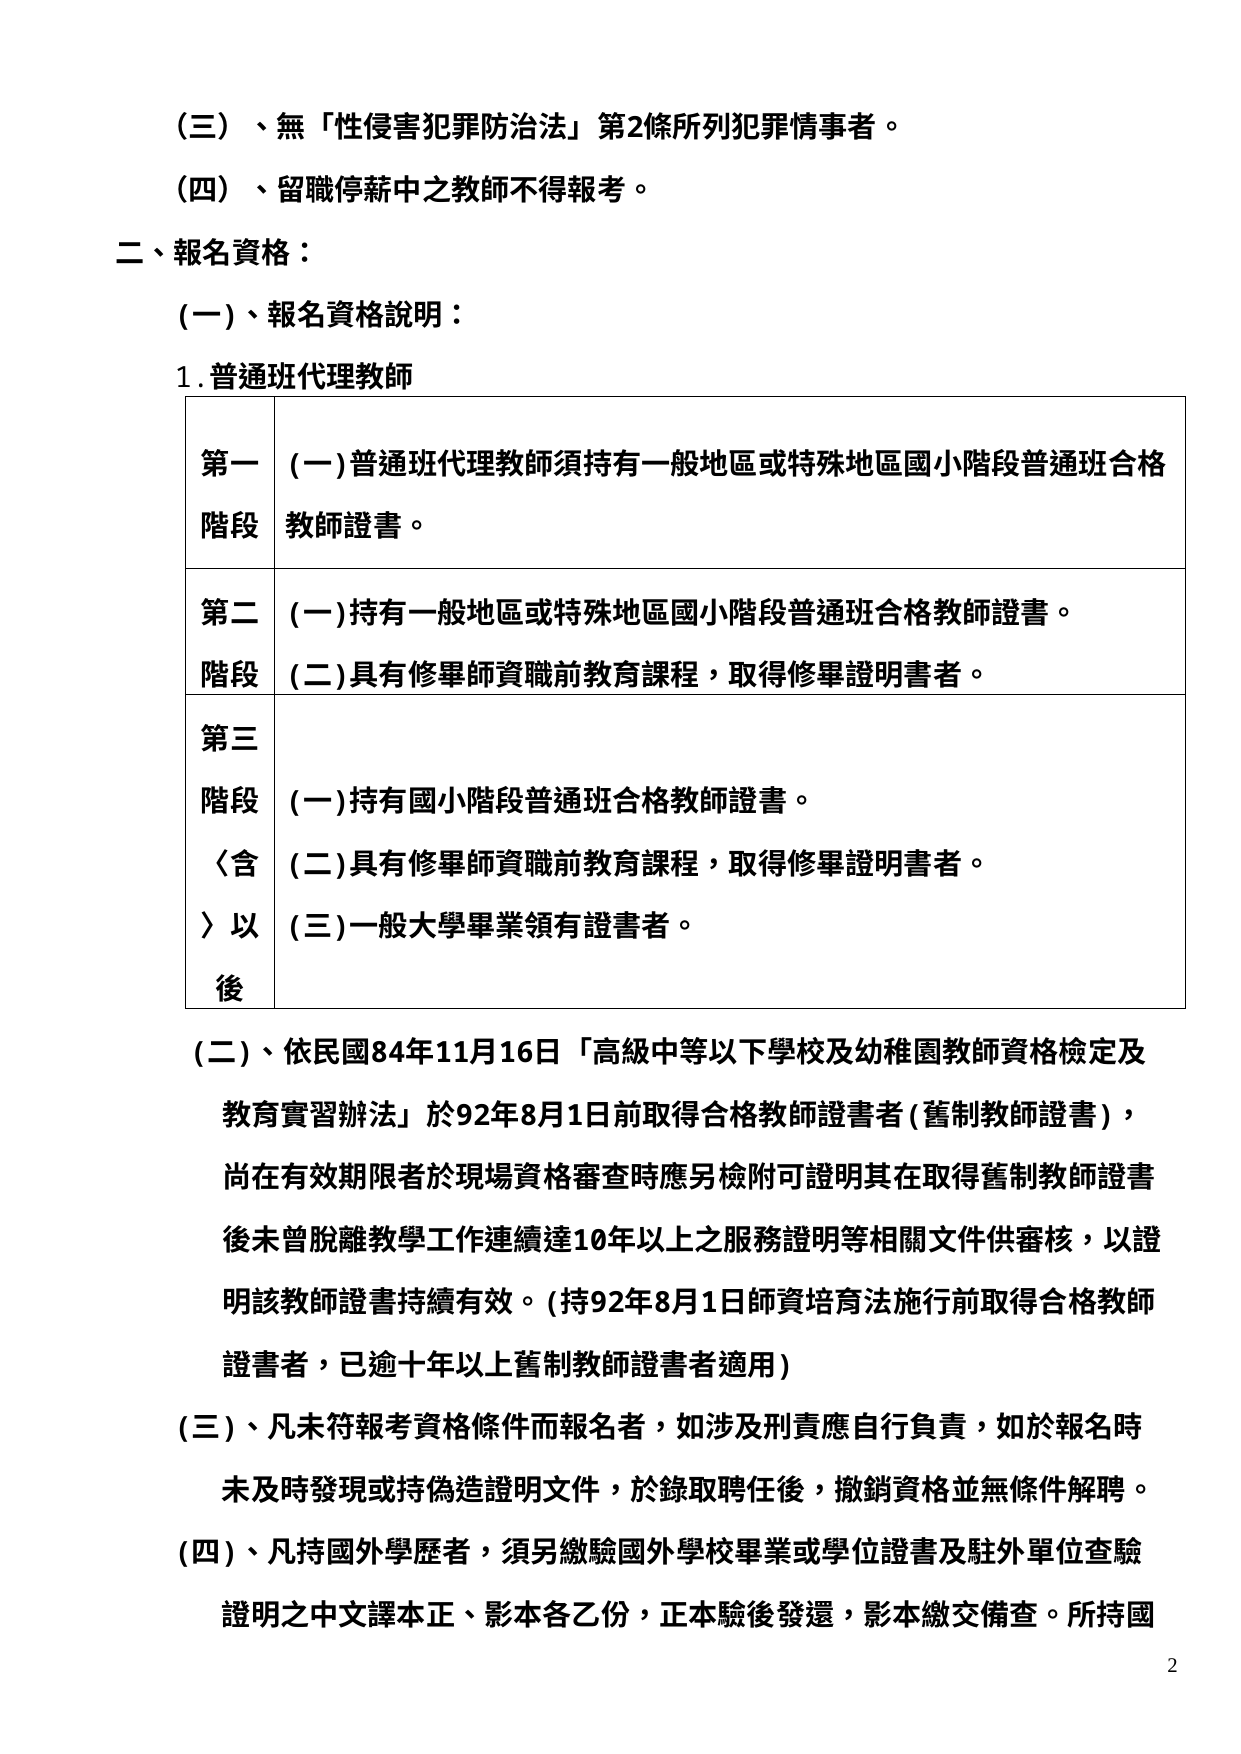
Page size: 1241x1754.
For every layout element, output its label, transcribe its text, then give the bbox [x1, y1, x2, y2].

table_cell 第三階段〈含〉以後 [186, 695, 274, 1007]
table_cell 第二階段 [186, 569, 274, 694]
text (四)、凡持國外學歷者，須另繳驗國外學校畢業或學位證書及駐外單位查驗證明之中文譯本正、影本各乙份，正本驗後發還，影本繳交備查。所持國 [174, 1508, 1169, 1633]
table_cell (一)持有一般地區或特殊地區國小階段普通班合格教師證書。 (二)具有修畢師資職前教育課程，取得修畢證明書者。 [275, 569, 1185, 694]
text （四）、留職停薪中之教師不得報考。 [159, 146, 1169, 209]
table_cell (一)持有國小階段普通班合格教師證書。 (二)具有修畢師資職前教育課程，取得修畢證明書者。 (三)一般大學畢業領有證書者。 [275, 695, 1185, 1007]
text (三)、凡未符報考資格條件而報名者，如涉及刑責應自行負責，如於報名時未及時發現或持偽造證明文件，於錄取聘任後，撤銷資格並無條件解聘。 [174, 1383, 1169, 1508]
text (二)、依民國84年11月16日「高級中等以下學校及幼稚園教師資格檢定及教育實習辦法」於92年8月1日前取得合格教師證書者(舊制教師證書)，尚在有效期限者於現場資格審查時應另檢附可證明其在取得舊制教師證書後未曾脫離教學工作連續達10年以上之服務證明等相關文件供審核，以證明該教師證書持續有效。(持92年8月1日師資培育法施行前取得合格教師證書者，已逾十年以上舊制教師證書者適用) [172, 1008, 1169, 1383]
text 二、報名資格： [115, 209, 1169, 271]
text (一)、報名資格說明： [174, 271, 1169, 334]
text 1.普通班代理教師 [174, 334, 1169, 396]
table_header 第一階段 [186, 397, 274, 568]
table_header (一)普通班代理教師須持有一般地區或特殊地區國小階段普通班合格教師證書。 [275, 397, 1185, 568]
text （三）、無「性侵害犯罪防治法」第2條所列犯罪情事者。 [159, 84, 1169, 146]
